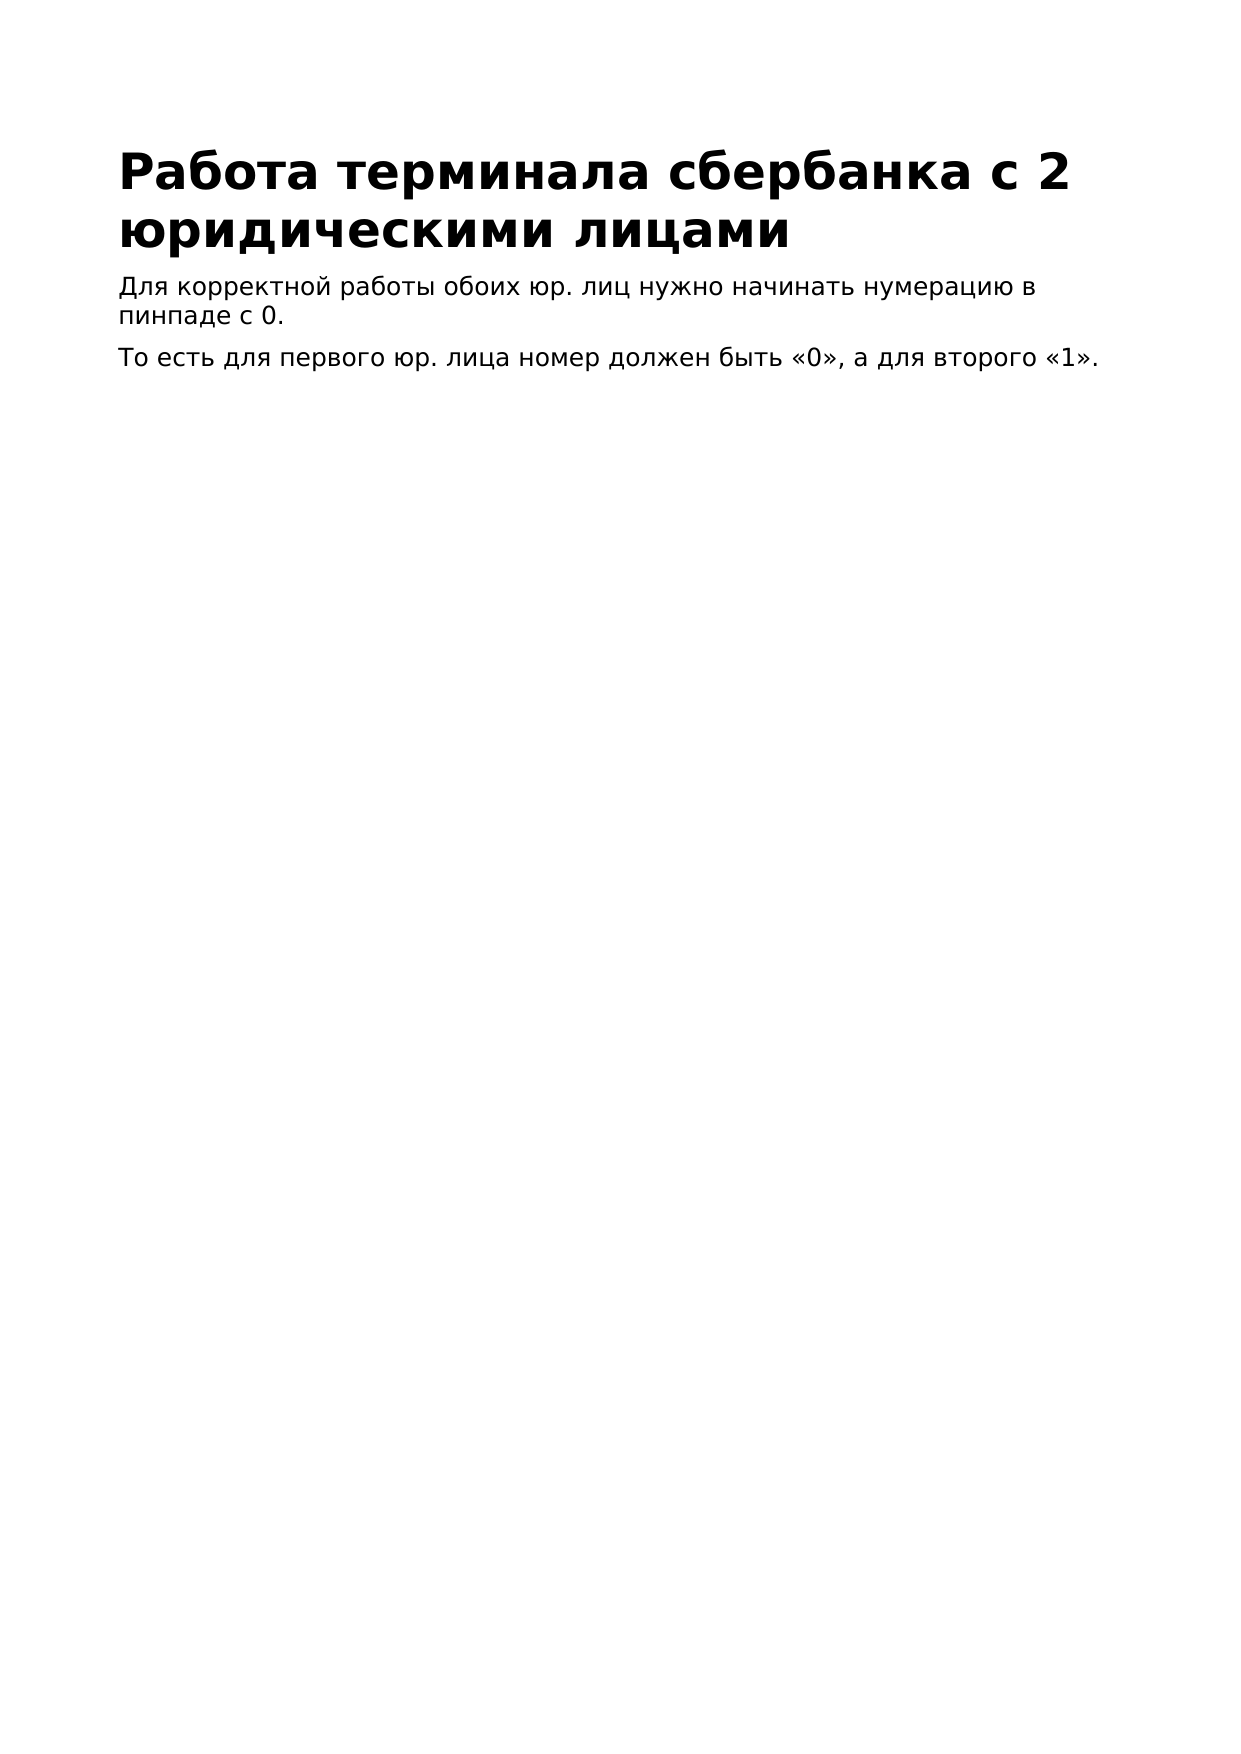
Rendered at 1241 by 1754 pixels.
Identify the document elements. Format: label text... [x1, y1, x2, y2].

text Для корректной работы обоих юр. лиц нужно начинать нумерацию в пинпаде с 0. [118, 272, 1122, 330]
text То есть для первого юр. лица номер должен быть «0», а для второго «1». [118, 343, 1122, 372]
subtitle Работа терминала сбербанка с 2 юридическими лицами [118, 143, 1122, 259]
